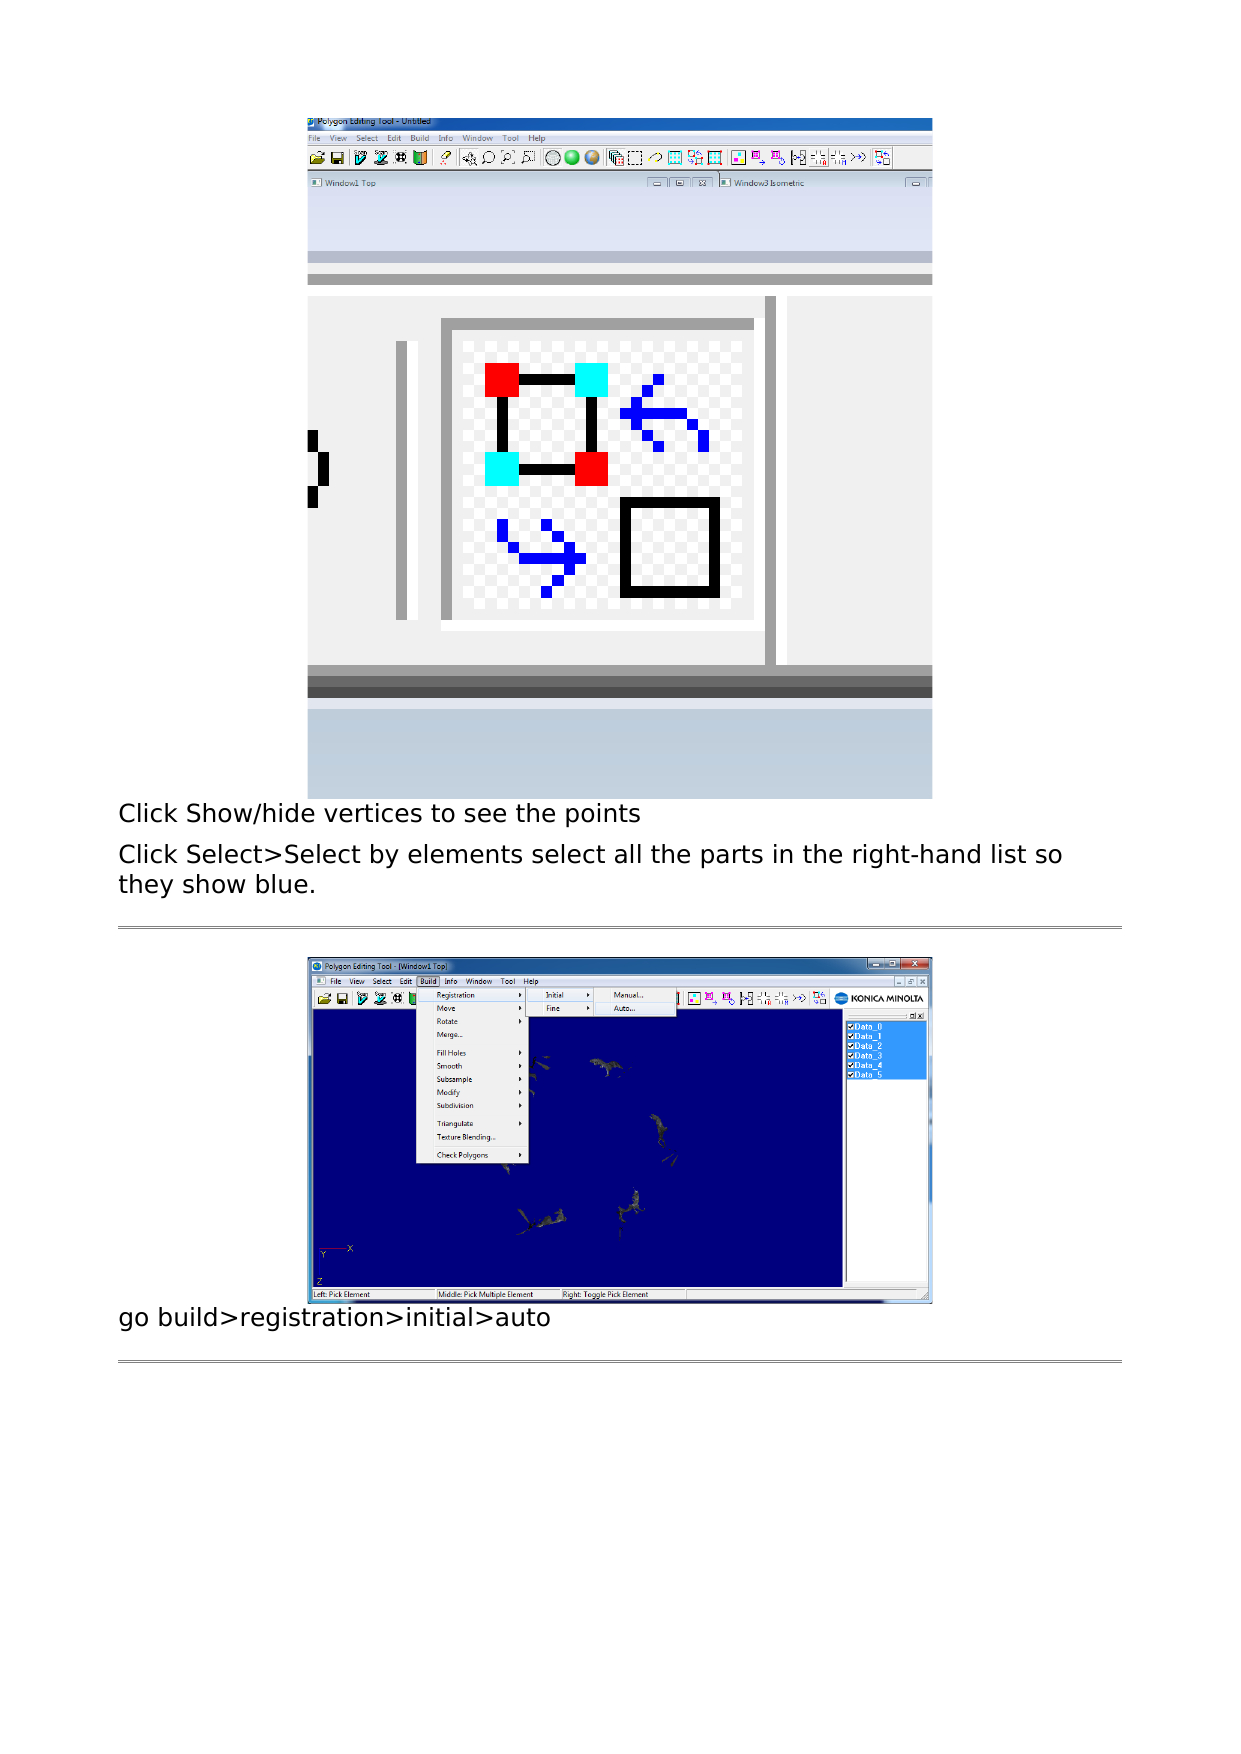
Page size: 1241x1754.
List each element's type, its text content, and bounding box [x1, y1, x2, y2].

picture [307, 957, 933, 1304]
text Click Show/hide vertices to see the points [118, 118, 1122, 828]
text Click Select>Select by elements select all the parts in the right-hand list so they show blue. [118, 841, 1122, 899]
picture [307, 118, 933, 799]
text go build>registration>initial>auto [118, 958, 1122, 1333]
